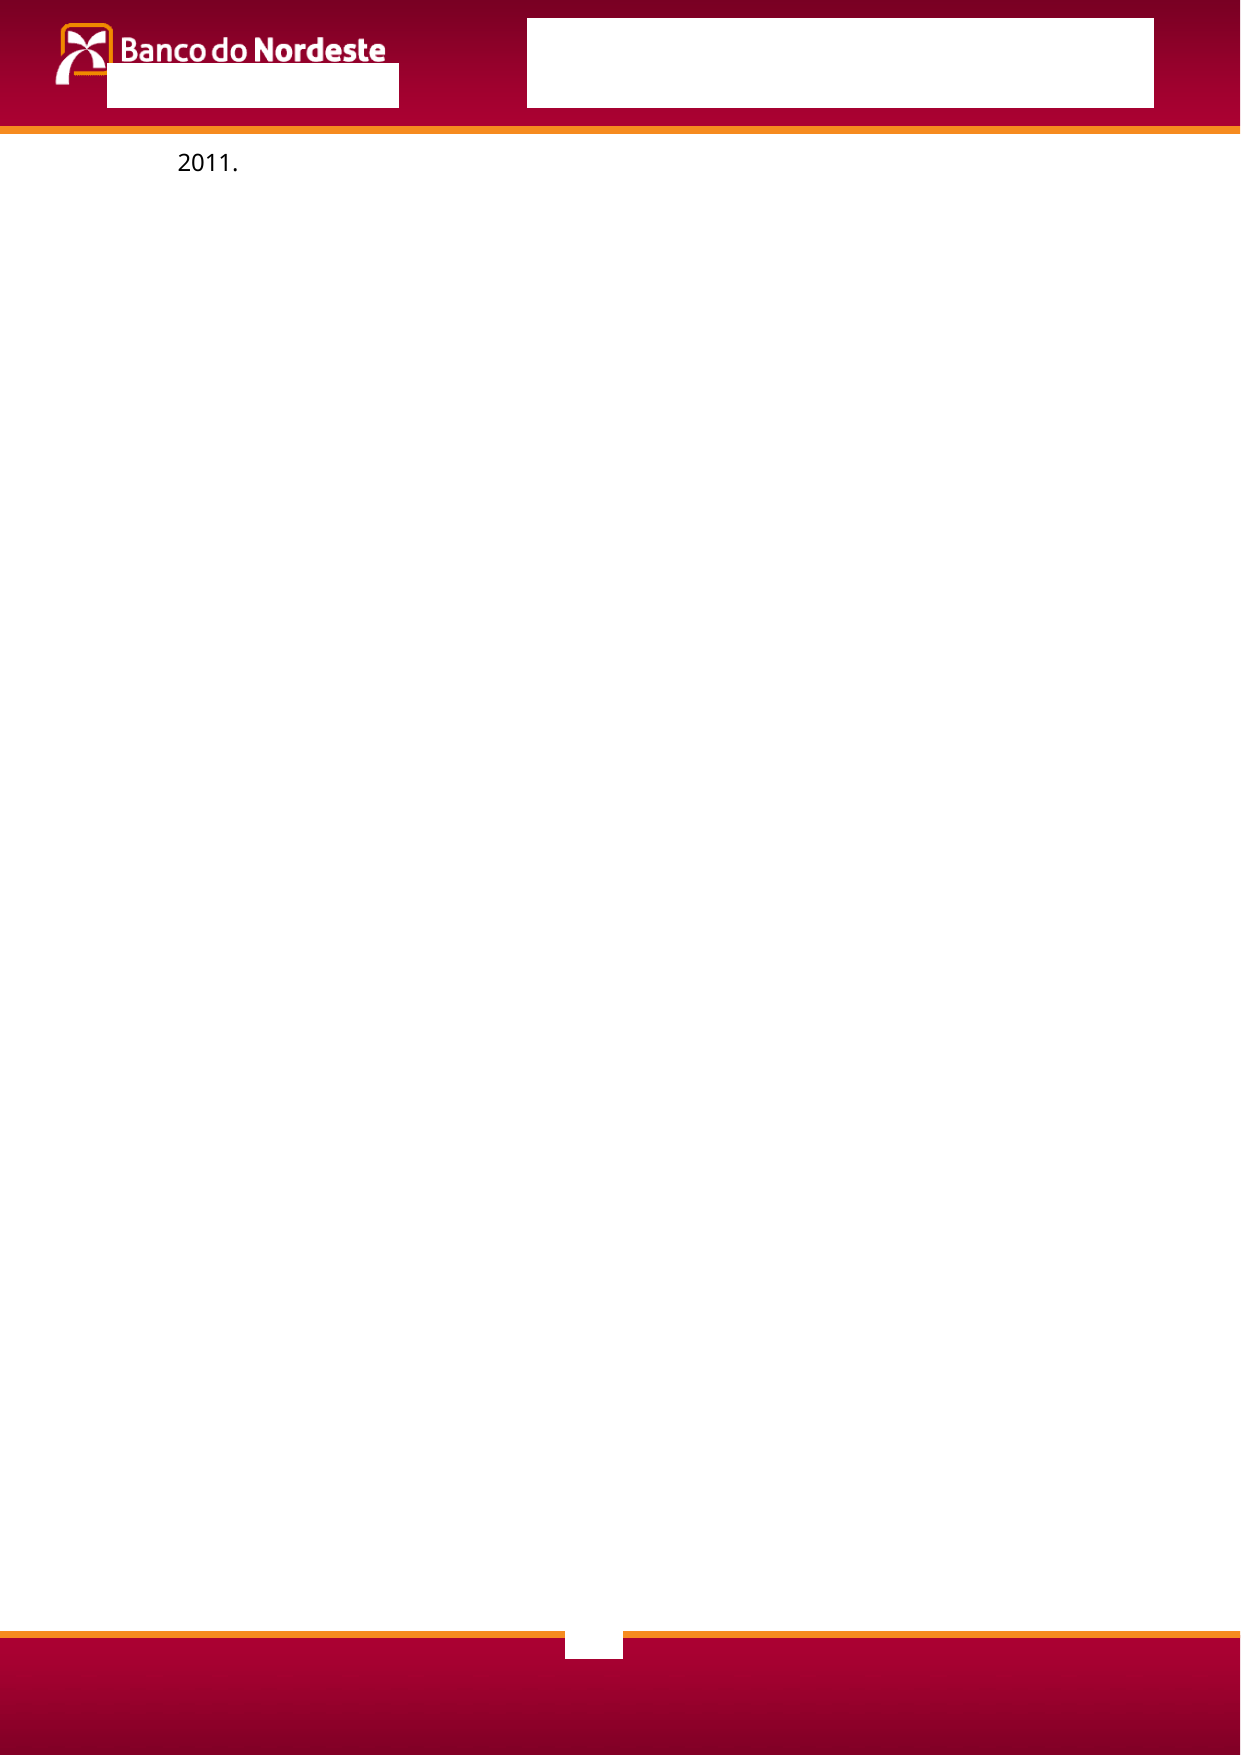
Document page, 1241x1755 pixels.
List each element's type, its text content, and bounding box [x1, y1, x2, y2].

text 2011. [177, 145, 1122, 178]
picture [0, 0, 1241, 126]
picture [0, 1638, 1241, 1755]
